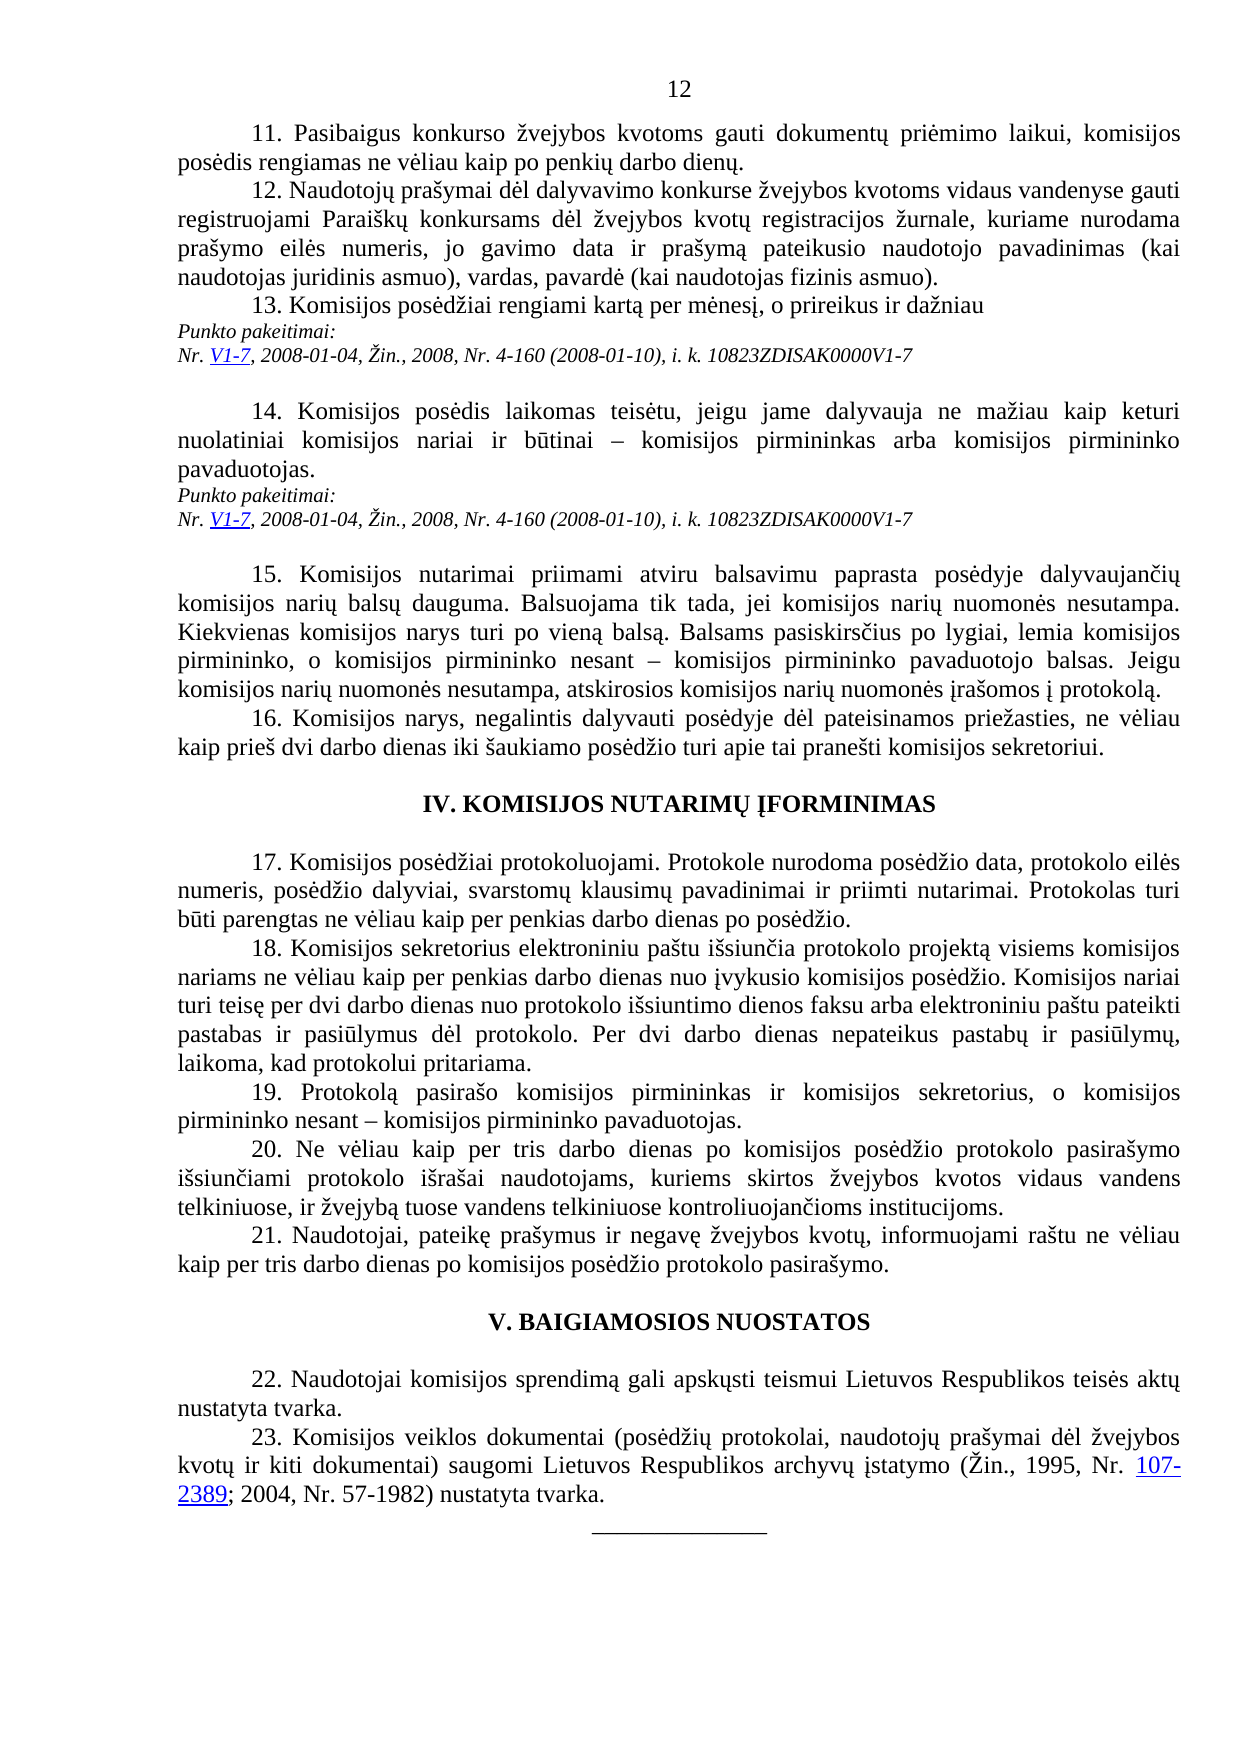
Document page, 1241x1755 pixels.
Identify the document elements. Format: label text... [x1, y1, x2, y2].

text 11. Pasibaigus konkurso žvejybos kvotoms gauti dokumentų priėmimo laikui, komisijos posėdis rengiamas ne vėliau kaip po penkių darbo dienų. [177, 118, 1181, 176]
text V. BAIGIAMOSIOS NUOSTATOS [177, 1307, 1181, 1336]
text 16. Komisijos narys, negalintis dalyvauti posėdyje dėl pateisinamos priežasties, ne vėliau kaip prieš dvi darbo dienas iki šaukiamo posėdžio turi apie tai pranešti komisijos sekretoriui. [177, 703, 1181, 761]
text 13. Komisijos posėdžiai rengiami kartą per mėnesį, o prireikus ir dažniau [177, 291, 1181, 319]
text 18. Komisijos sekretorius elektroniniu paštu išsiunčia protokolo projektą visiems komisijos nariams ne vėliau kaip per penkias darbo dienas nuo įvykusio komisijos posėdžio. Komisijos nariai turi teisę per dvi darbo dienas nuo protokolo išsiuntimo dienos faksu arba elektroniniu paštu pateikti pastabas ir pasiūlymus dėl protokolo. Per dvi darbo dienas nepateikus pastabų ir pasiūlymų, laikoma, kad protokolui pritariama. [177, 933, 1181, 1077]
text 22. Naudotojai komisijos sprendimą gali apskųsti teismui Lietuvos Respublikos teisės aktų nustatyta tvarka. [177, 1364, 1181, 1422]
text 14. Komisijos posėdis laikomas teisėtu, jeigu jame dalyvauja ne mažiau kaip keturi nuolatiniai komisijos nariai ir būtinai – komisijos pirmininkas arba komisijos pirmininko pavaduotojas. [177, 396, 1181, 482]
text 20. Ne vėliau kaip per tris darbo dienas po komisijos posėdžio protokolo pasirašymo išsiunčiami protokolo išrašai naudotojams, kuriems skirtos žvejybos kvotos vidaus vandens telkiniuose, ir žvejybą tuose vandens telkiniuose kontroliuojančioms institucijoms. [177, 1134, 1181, 1221]
text 12. Naudotojų prašymai dėl dalyvavimo konkurse žvejybos kvotoms vidaus vandenyse gauti registruojami Paraiškų konkursams dėl žvejybos kvotų registracijos žurnale, kuriame nurodama prašymo eilės numeris, jo gavimo data ir prašymą pateikusio naudotojo pavadinimas (kai naudotojas juridinis asmuo), vardas, pavardė (kai naudotojas fizinis asmuo). [177, 176, 1181, 291]
text Nr. V1-7, 2008-01-04, Žin., 2008, Nr. 4-160 (2008-01-10), i. k. 10823ZDISAK0000V1-7 [177, 507, 1181, 531]
text Punkto pakeitimai: [177, 482, 1181, 507]
text 19. Protokolą pasirašo komisijos pirmininkas ir komisijos sekretorius, o komisijos pirmininko nesant – komisijos pirmininko pavaduotojas. [177, 1077, 1181, 1134]
text Punkto pakeitimai: [177, 319, 1181, 343]
text 15. Komisijos nutarimai priimami atviru balsavimu paprasta posėdyje dalyvaujančių komisijos narių balsų dauguma. Balsuojama tik tada, jei komisijos narių nuomonės nesutampa. Kiekvienas komisijos narys turi po vieną balsą. Balsams pasiskirsčius po lygiai, lemia komisijos pirmininko, o komisijos pirmininko nesant – komisijos pirmininko pavaduotojo balsas. Jeigu komisijos narių nuomonės nesutampa, atskirosios komisijos narių nuomonės įrašomos į protokolą. [177, 559, 1181, 703]
text 17. Komisijos posėdžiai protokoluojami. Protokole nurodoma posėdžio data, protokolo eilės numeris, posėdžio dalyviai, svarstomų klausimų pavadinimai ir priimti nutarimai. Protokolas turi būti parengtas ne vėliau kaip per penkias darbo dienas po posėdžio. [177, 847, 1181, 933]
text ______________ [177, 1508, 1181, 1537]
text 21. Naudotojai, pateikę prašymus ir negavę žvejybos kvotų, informuojami raštu ne vėliau kaip per tris darbo dienas po komisijos posėdžio protokolo pasirašymo. [177, 1221, 1181, 1278]
text Nr. V1-7, 2008-01-04, Žin., 2008, Nr. 4-160 (2008-01-10), i. k. 10823ZDISAK0000V1-7 [177, 343, 1181, 367]
text 23. Komisijos veiklos dokumentai (posėdžių protokolai, naudotojų prašymai dėl žvejybos kvotų ir kiti dokumentai) saugomi Lietuvos Respublikos archyvų įstatymo (Žin., 1995, Nr. 107-2389; 2004, Nr. 57-1982) nustatyta tvarka. [177, 1422, 1181, 1508]
text IV. KOMISIJOS NUTARIMŲ ĮFORMINIMAS [177, 789, 1181, 818]
